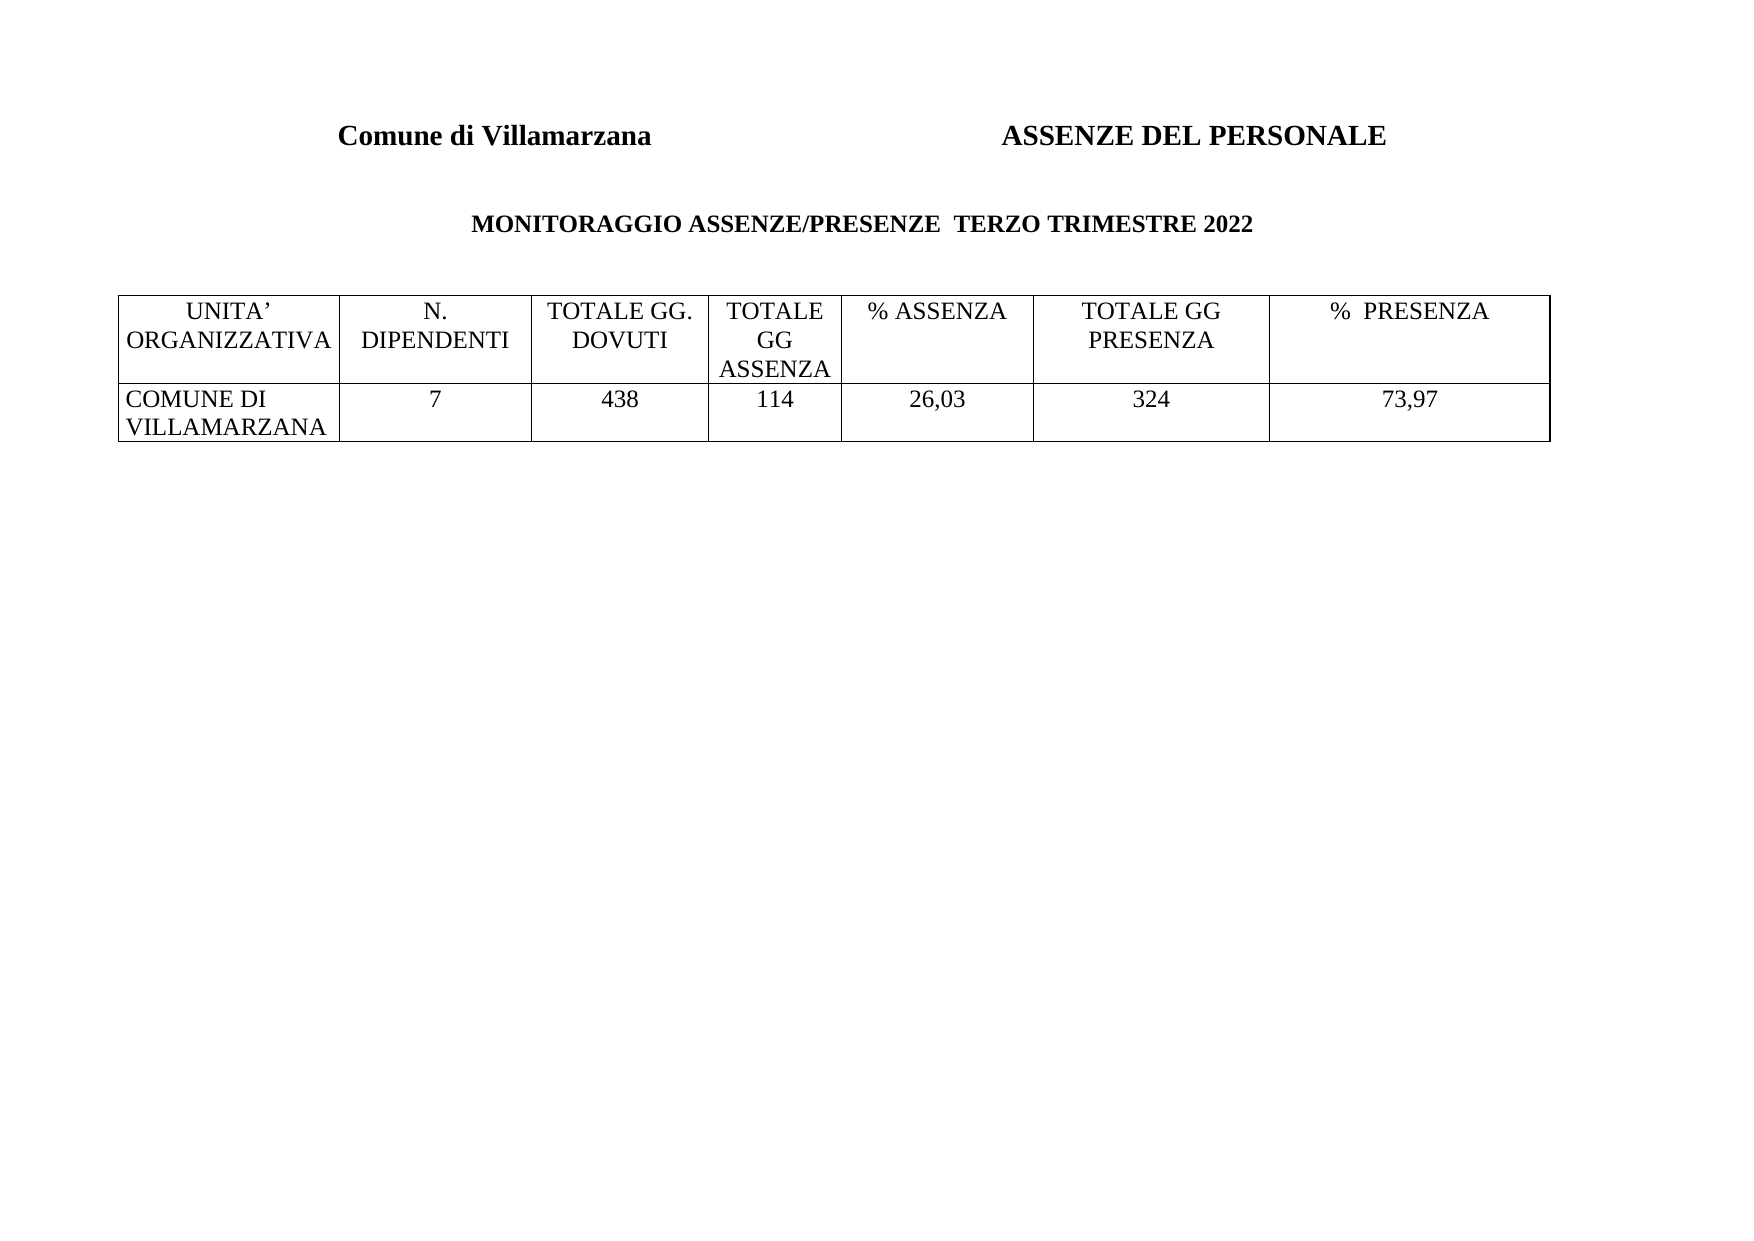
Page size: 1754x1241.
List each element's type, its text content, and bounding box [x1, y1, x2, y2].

table_header TOTALE GG PRESENZA [1034, 296, 1269, 383]
table_cell 324 [1034, 384, 1269, 441]
table_cell 73,97 [1270, 384, 1549, 441]
table_header TOTALE GG. DOVUTI [532, 296, 708, 383]
table_cell 114 [709, 384, 841, 441]
text MONITORAGGIO ASSENZE/PRESENZE TERZO TRIMESTRE 2022 [118, 209, 1606, 238]
table_header % ASSENZA [842, 296, 1033, 383]
table_header TOTALE GG ASSENZA [709, 296, 841, 383]
table_header UNITA’ ORGANIZZATIVA [119, 296, 339, 383]
table_cell 26,03 [842, 384, 1033, 441]
table_cell COMUNE DI VILLAMARZANA [119, 384, 339, 441]
table_cell 438 [532, 384, 708, 441]
text Comune di Villamarzana ASSENZE DEL PERSONALE [118, 118, 1606, 152]
table_cell 7 [340, 384, 531, 441]
table_header % PRESENZA [1270, 296, 1549, 383]
table_header N. DIPENDENTI [340, 296, 531, 383]
